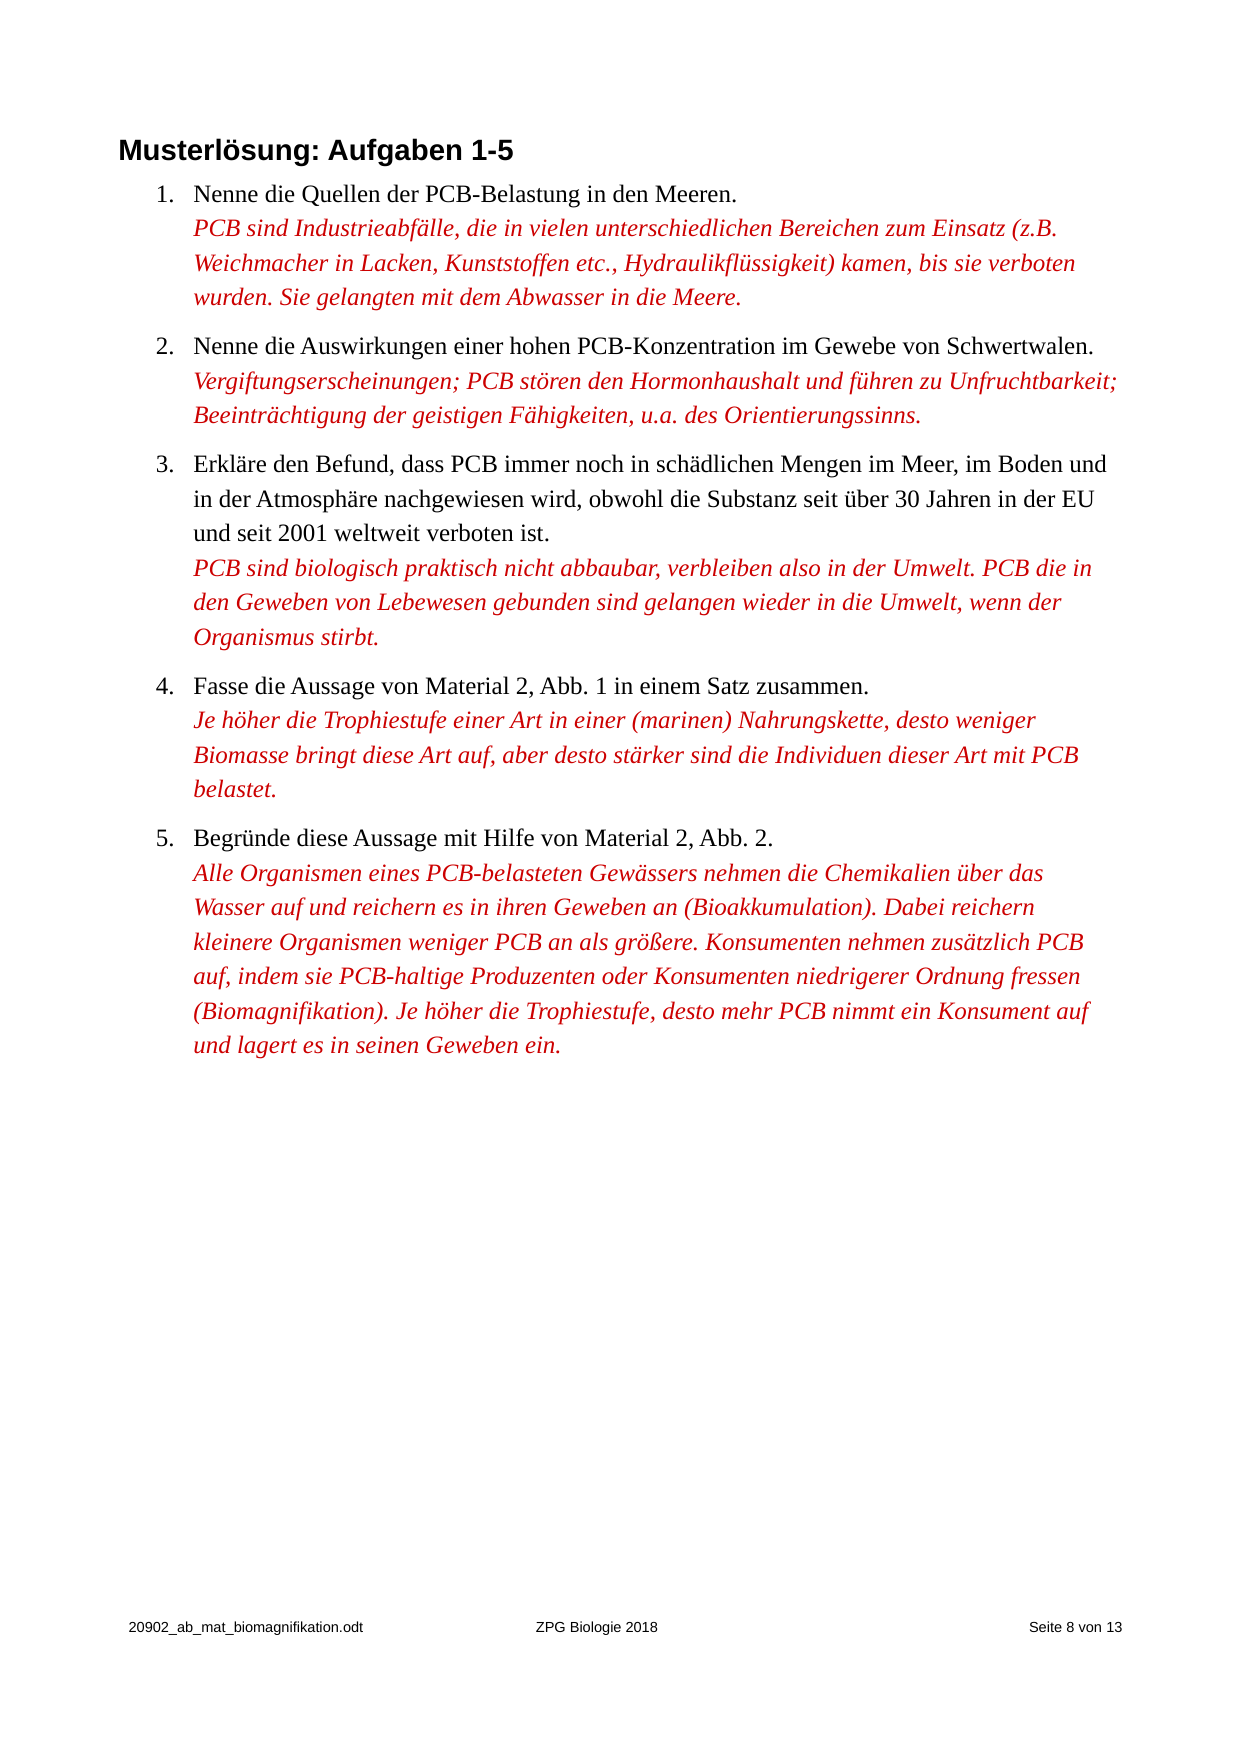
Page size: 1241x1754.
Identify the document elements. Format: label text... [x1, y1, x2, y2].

list Fasse die Aussage von Material 2, Abb. 1 in einem Satz zusammen. Je höher die Trophiestufe einer Art in einer (marinen) Nahrungskette, desto weniger Biomasse bringt diese Art auf, aber desto stärker sind die Individuen dieser Art mit PCB belastet. [156, 671, 1122, 803]
list Nenne die Quellen der PCB-Belastung in den Meeren. PCB sind Industrieabfälle, die in vielen unterschiedlichen Bereichen zum Einsatz (z.B. Weichmacher in Lacken, Kunststoffen etc., Hydraulikflüssigkeit) kamen, bis sie verboten wurden. Sie gelangten mit dem Abwasser in die Meere. [156, 179, 1122, 311]
list Begründe diese Aussage mit Hilfe von Material 2, Abb. 2. Alle Organismen eines PCB-belasteten Gewässers nehmen die Chemikalien über das Wasser auf und reichern es in ihren Geweben an (Bioakkumulation). Dabei reichern kleinere Organismen weniger PCB an als größere. Konsumenten nehmen zusätzlich PCB auf, indem sie PCB-haltige Produzenten oder Konsumenten niedrigerer Ordnung fressen (Biomagnifikation). Je höher die Trophiestufe, desto mehr PCB nimmt ein Konsument auf und lagert es in seinen Geweben ein. [156, 823, 1122, 1059]
list Nenne die Auswirkungen einer hohen PCB-Konzentration im Gewebe von Schwertwalen. Vergiftungserscheinungen; PCB stören den Hormonhaushalt und führen zu Unfruchtbarkeit; Beeinträchtigung der geistigen Fähigkeiten, u.a. des Orientierungssinns. [156, 331, 1122, 429]
subtitle Musterlösung: Aufgaben 1-5 [118, 133, 1122, 166]
list Erkläre den Befund, dass PCB immer noch in schädlichen Mengen im Meer, im Boden und in der Atmosphäre nachgewiesen wird, obwohl die Substanz seit über 30 Jahren in der EU und seit 2001 weltweit verboten ist. PCB sind biologisch praktisch nicht abbaubar, verbleiben also in der Umwelt. PCB die in den Geweben von Lebewesen gebunden sind gelangen wieder in die Umwelt, wenn der Organismus stirbt. [156, 449, 1122, 651]
